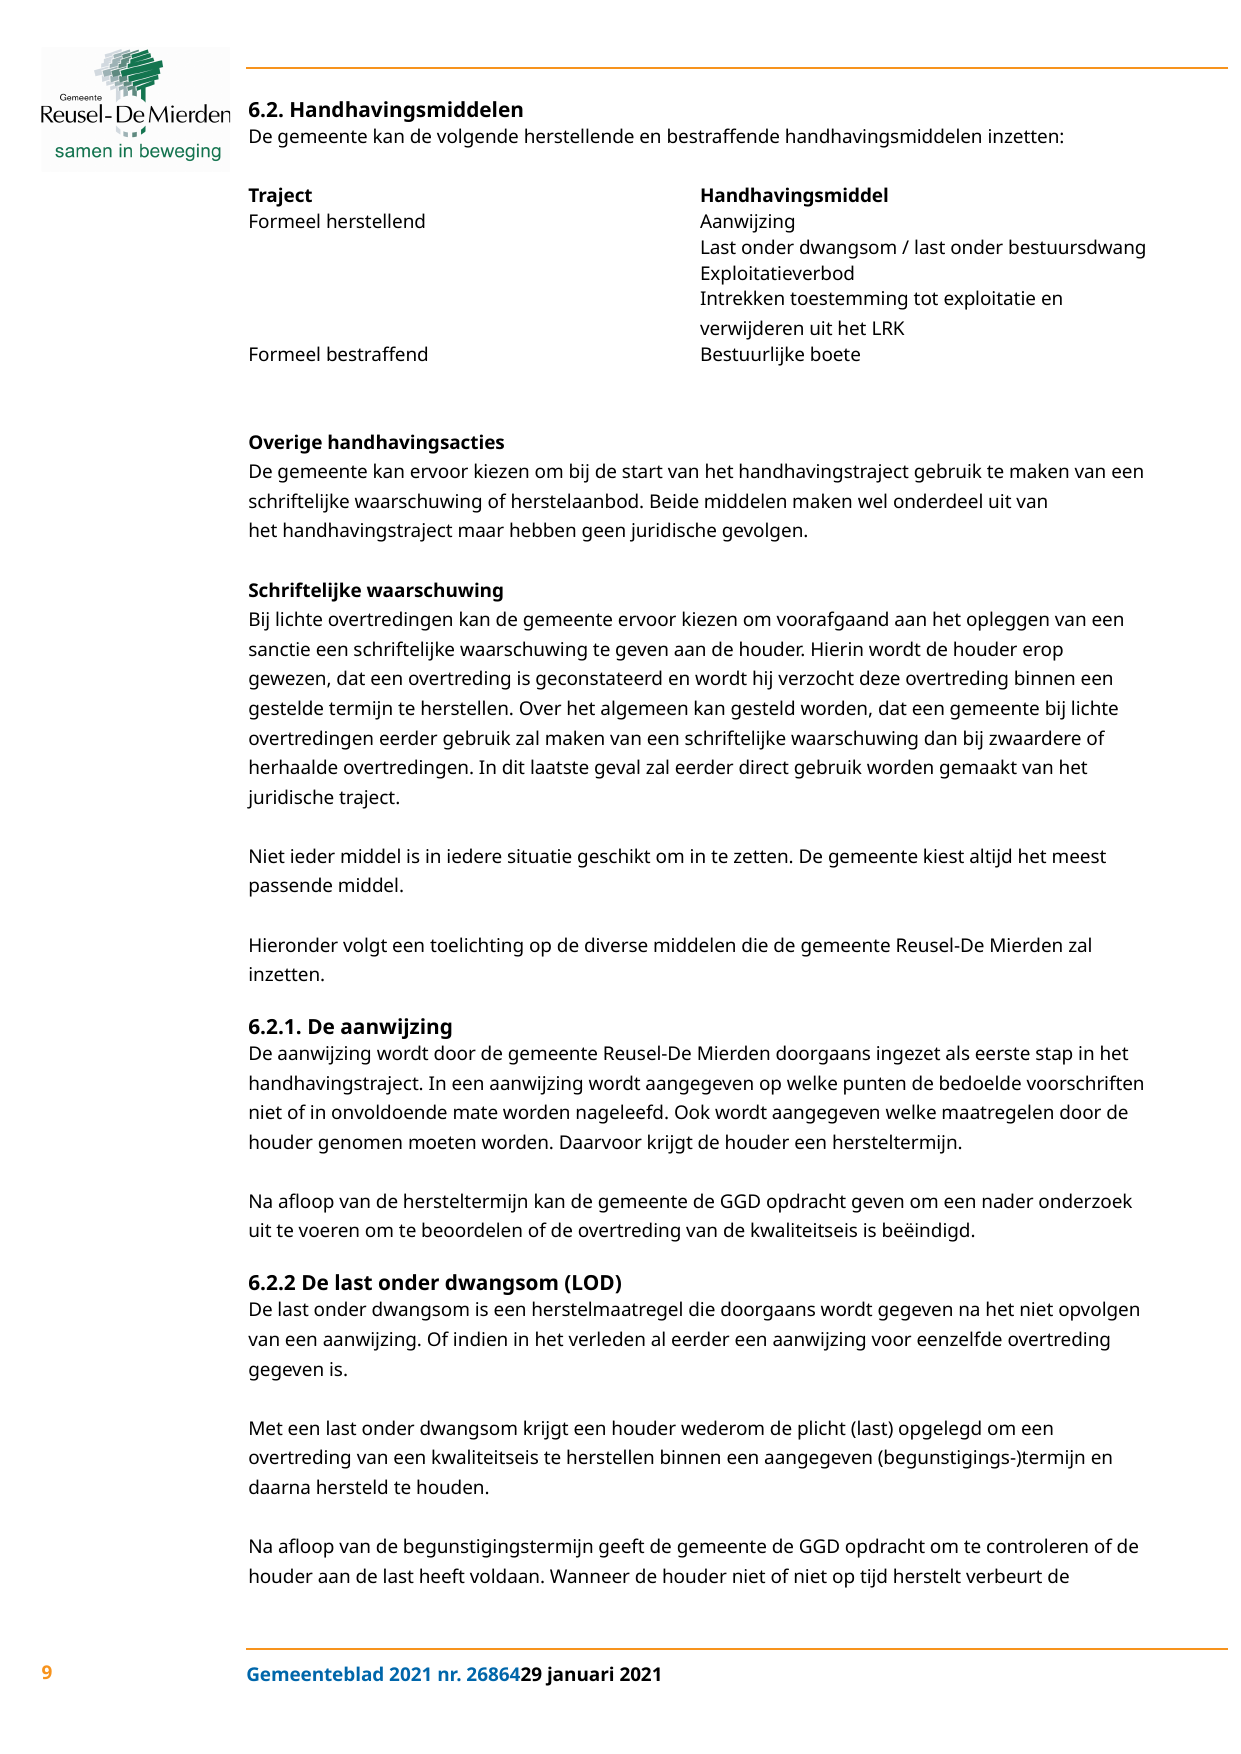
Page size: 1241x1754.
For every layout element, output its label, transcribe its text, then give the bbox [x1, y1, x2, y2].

table_cell Intrekken toestemming tot exploitatie en verwijderen uit het LRK [700, 285, 1152, 341]
table_header Traject [248, 183, 700, 208]
text Met een last onder dwangsom krijgt een houder wederom de plicht (last) opgelegd om een overtreding van een kwaliteitseis te herstellen binnen een aangegeven (begunstigings-)termijn en daarna hersteld te houden. [248, 1415, 1152, 1500]
text 6.2. Handhavingsmiddelen [248, 95, 1152, 123]
table_cell Formeel bestraffend [248, 341, 700, 366]
text De last onder dwangsom is een herstelmaatregel die doorgaans wordt gegeven na het niet opvolgen van een aanwijzing. Of indien in het verleden al eerder een aanwijzing voor eenzelfde overtreding gegeven is. [248, 1297, 1152, 1381]
table_cell Bestuurlijke boete [700, 341, 1152, 366]
text het handhavingstraject maar hebben geen juridische gevolgen. [248, 518, 1152, 543]
table_cell Exploitatieverbod [700, 260, 1152, 285]
text 6.2.2 De last onder dwangsom (LOD) [248, 1268, 1152, 1297]
text De gemeente kan de volgende herstellende en bestraffende handhavingsmiddelen inzetten: [248, 123, 1152, 149]
picture [41, 47, 231, 172]
text Niet ieder middel is in iedere situatie geschikt om in te zetten. De gemeente kiest altijd het meest passende middel. [248, 843, 1152, 898]
text Hieronder volgt een toelichting op de diverse middelen die de gemeente Reusel-De Mierden zal inzetten. [248, 932, 1152, 987]
text 6.2.1. De aanwijzing [248, 1012, 1152, 1040]
table_cell [248, 234, 700, 260]
text Bij lichte overtredingen kan de gemeente ervoor kiezen om voorafgaand aan het opleggen van een sanctie een schriftelijke waarschuwing te geven aan de houder. Hierin wordt de houder erop gewezen, dat een overtreding is geconstateerd en wordt hij verzocht deze overtreding binnen een gestelde termijn te herstellen. Over het algemeen kan gesteld worden, dat een gemeente bij lichte overtredingen eerder gebruik zal maken van een schriftelijke waarschuwing dan bij zwaardere of herhaalde overtredingen. In dit laatste geval zal eerder direct gebruik worden gemaakt van het juridische traject. [248, 606, 1152, 809]
text De gemeente kan ervoor kiezen om bij de start van het handhavingstraject gebruik te maken van een schriftelijke waarschuwing of herstelaanbod. Beide middelen maken wel onderdeel uit van [248, 458, 1152, 514]
text Schriftelijke waarschuwing [248, 577, 1152, 602]
table_cell Aanwijzing [700, 208, 1152, 234]
text Overige handhavingsacties [248, 429, 1152, 454]
text Na afloop van de begunstigingstermijn geeft de gemeente de GGD opdracht om te controleren of de houder aan de last heeft voldaan. Wanneer de houder niet of niet op tijd herstelt verbeurt de [248, 1533, 1152, 1588]
table_header Handhavingsmiddel [700, 183, 1152, 208]
table_cell Last onder dwangsom / last onder bestuursdwang [700, 234, 1152, 260]
table_cell [248, 260, 700, 285]
table_cell Formeel herstellend [248, 208, 700, 234]
table_cell [248, 285, 700, 341]
text Na afloop van de hersteltermijn kan de gemeente de GGD opdracht geven om een nader onderzoek uit te voeren om te beoordelen of de overtreding van de kwaliteitseis is beëindigd. [248, 1188, 1152, 1243]
text De aanwijzing wordt door de gemeente Reusel-De Mierden doorgaans ingezet als eerste stap in het handhavingstraject. In een aanwijzing wordt aangegeven op welke punten de bedoelde voorschriften niet of in onvoldoende mate worden nageleefd. Ook wordt aangegeven welke maatregelen door de houder genomen moeten worden. Daarvoor krijgt de houder een hersteltermijn. [248, 1040, 1152, 1155]
